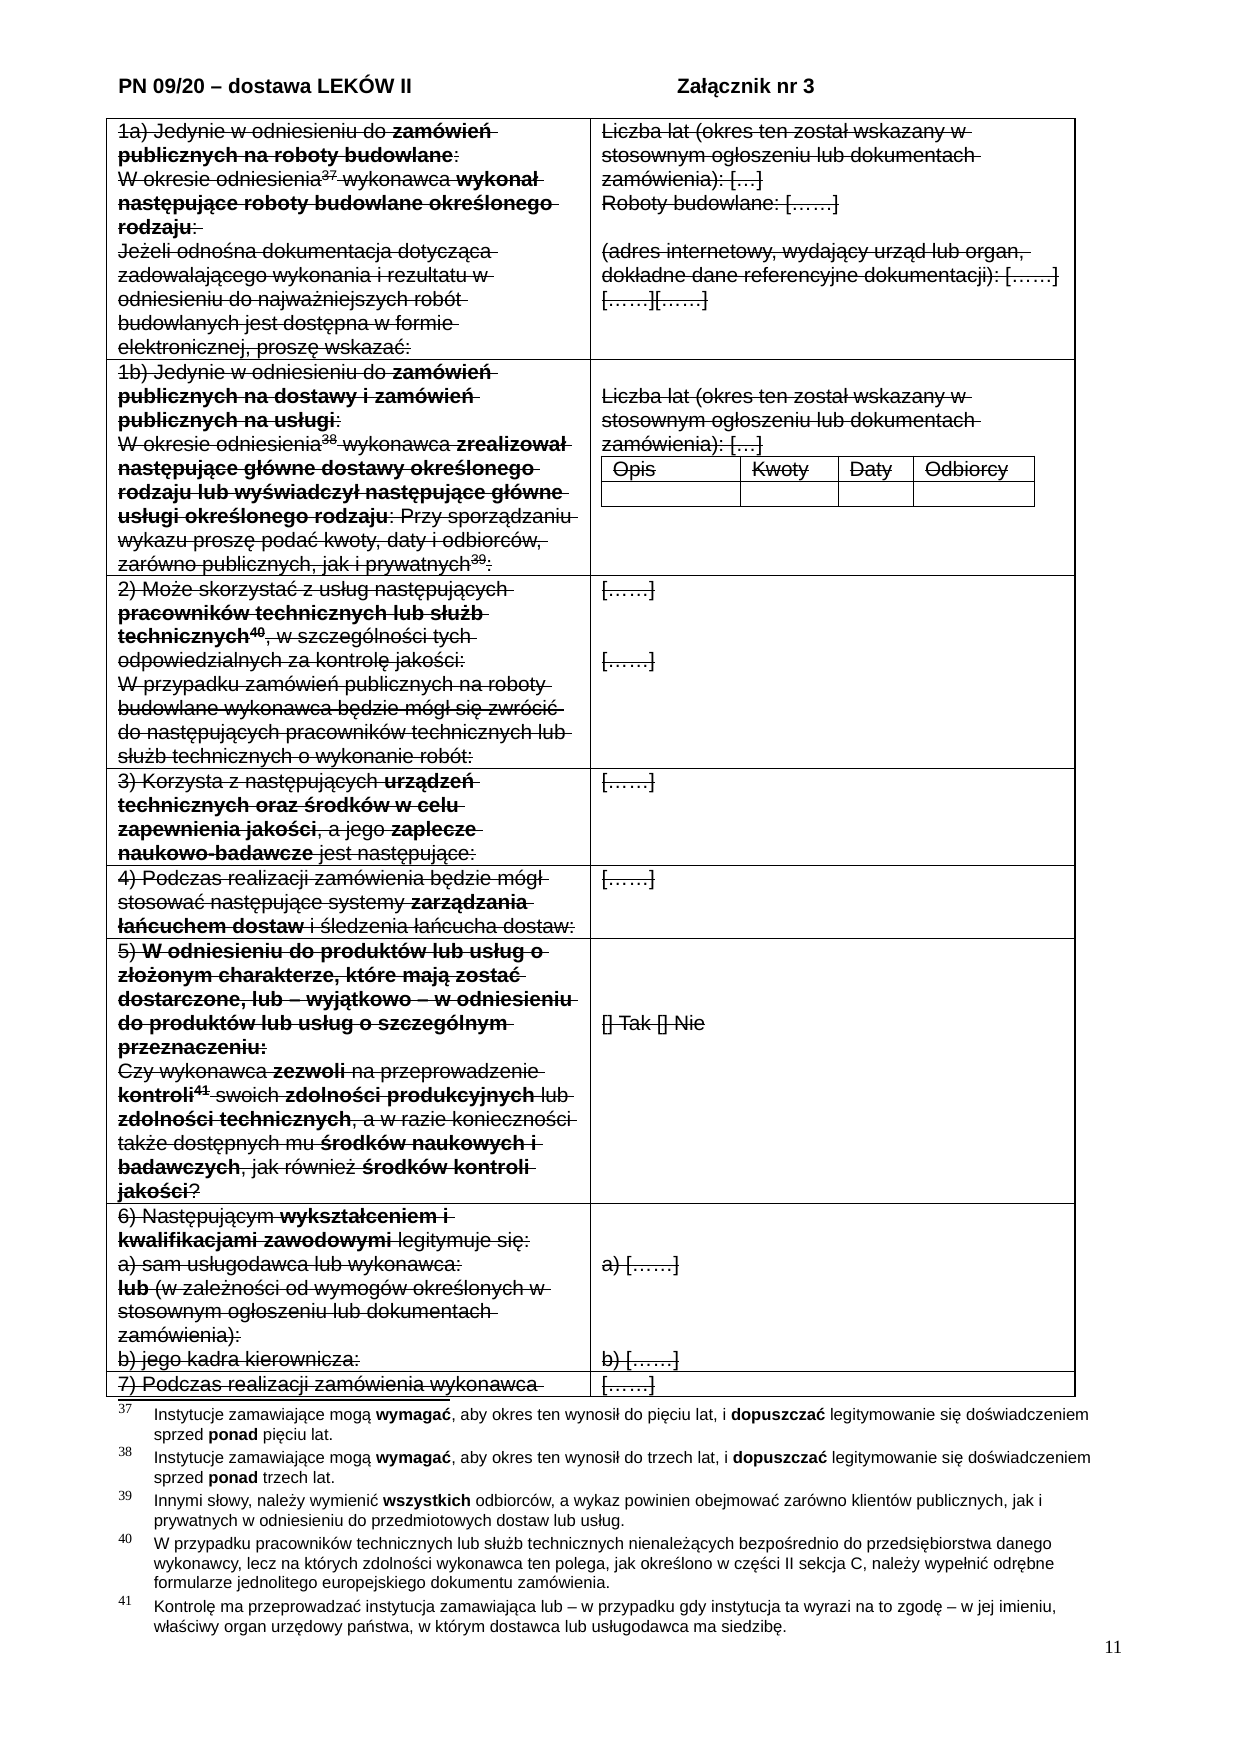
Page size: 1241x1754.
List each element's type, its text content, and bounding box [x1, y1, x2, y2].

table_header Kwoty [741, 457, 838, 481]
table_cell [……] [591, 866, 1074, 938]
table_cell [839, 482, 913, 506]
table_cell 3) Korzysta z następujących urządzeń technicznych oraz środków w celu zapewnienia jakości, a jego zaplecze naukowo-badawcze jest następujące: [107, 769, 590, 865]
table_cell [602, 482, 740, 506]
table_cell [741, 482, 838, 506]
table_header Odbiorcy [914, 457, 1034, 481]
table_header Opis [602, 457, 740, 481]
table_cell 6) Następującym wykształceniem i kwalifikacjami zawodowymi legitymuje się: a) sam usługodawca lub wykonawca: lub (w zależności od wymogów określonych w stosownym ogłoszeniu lub dokumentach zamówienia): b) jego kadra kierownicza: [107, 1204, 590, 1371]
table_cell 4) Podczas realizacji zamówienia będzie mógł stosować następujące systemy zarządzania łańcuchem dostaw i śledzenia łańcucha dostaw: [107, 866, 590, 938]
table_header Daty [839, 457, 913, 481]
table_cell [……] [……] [591, 576, 1074, 768]
table_cell 5) W odniesieniu do produktów lub usług o złożonym charakterze, które mają zostać dostarczone, lub – wyjątkowo – w odniesieniu do produktów lub usług o szczególnym przeznaczeniu: Czy wykonawca zezwoli na przeprowadzenie kontroli swoich zdolności produkcyjnych lub zdolności technicznych, a w razie konieczności także dostępnych mu środków naukowych i badawczych, jak również środków kontroli jakości? [107, 939, 590, 1202]
table_cell 1a) Jedynie w odniesieniu do zamówień publicznych na roboty budowlane: W okresie odniesienia wykonawca wykonał następujące roboty budowlane określonego rodzaju: Jeżeli odnośna dokumentacja dotycząca zadowalającego wykonania i rezultatu w odniesieniu do najważniejszych robót budowlanych jest dostępna w formie elektronicznej, proszę wskazać: [107, 119, 590, 359]
table_cell 1b) Jedynie w odniesieniu do zamówień publicznych na dostawy i zamówień publicznych na usługi: W okresie odniesienia wykonawca zrealizował następujące główne dostawy określonego rodzaju lub wyświadczył następujące główne usługi określonego rodzaju: Przy sporządzaniu wykazu proszę podać kwoty, daty i odbiorców, zarówno publicznych, jak i prywatnych: [107, 360, 590, 575]
table_cell a) [……] b) [……] [591, 1204, 1074, 1371]
table_cell Liczba lat (okres ten został wskazany w stosownym ogłoszeniu lub dokumentach zamówienia): […] Roboty budowlane: [……] (adres internetowy, wydający urząd lub organ, dokładne dane referencyjne dokumentacji): [……][……][……] [591, 119, 1074, 359]
table_cell [914, 482, 1034, 506]
table_cell 7) Podczas realizacji zamówienia wykonawca [107, 1372, 590, 1396]
table_cell [] Tak [] Nie [591, 939, 1074, 1202]
table_cell Liczba lat (okres ten został wskazany w stosownym ogłoszeniu lub dokumentach zamówienia): […] [591, 360, 1074, 575]
table_cell [……] [591, 769, 1074, 865]
table_cell [……] [591, 1372, 1074, 1396]
table_cell 2) Może skorzystać z usług następujących pracowników technicznych lub służb technicznych, w szczególności tych odpowiedzialnych za kontrolę jakości: W przypadku zamówień publicznych na roboty budowlane wykonawca będzie mógł się zwrócić do następujących pracowników technicznych lub służb technicznych o wykonanie robót: [107, 576, 590, 768]
